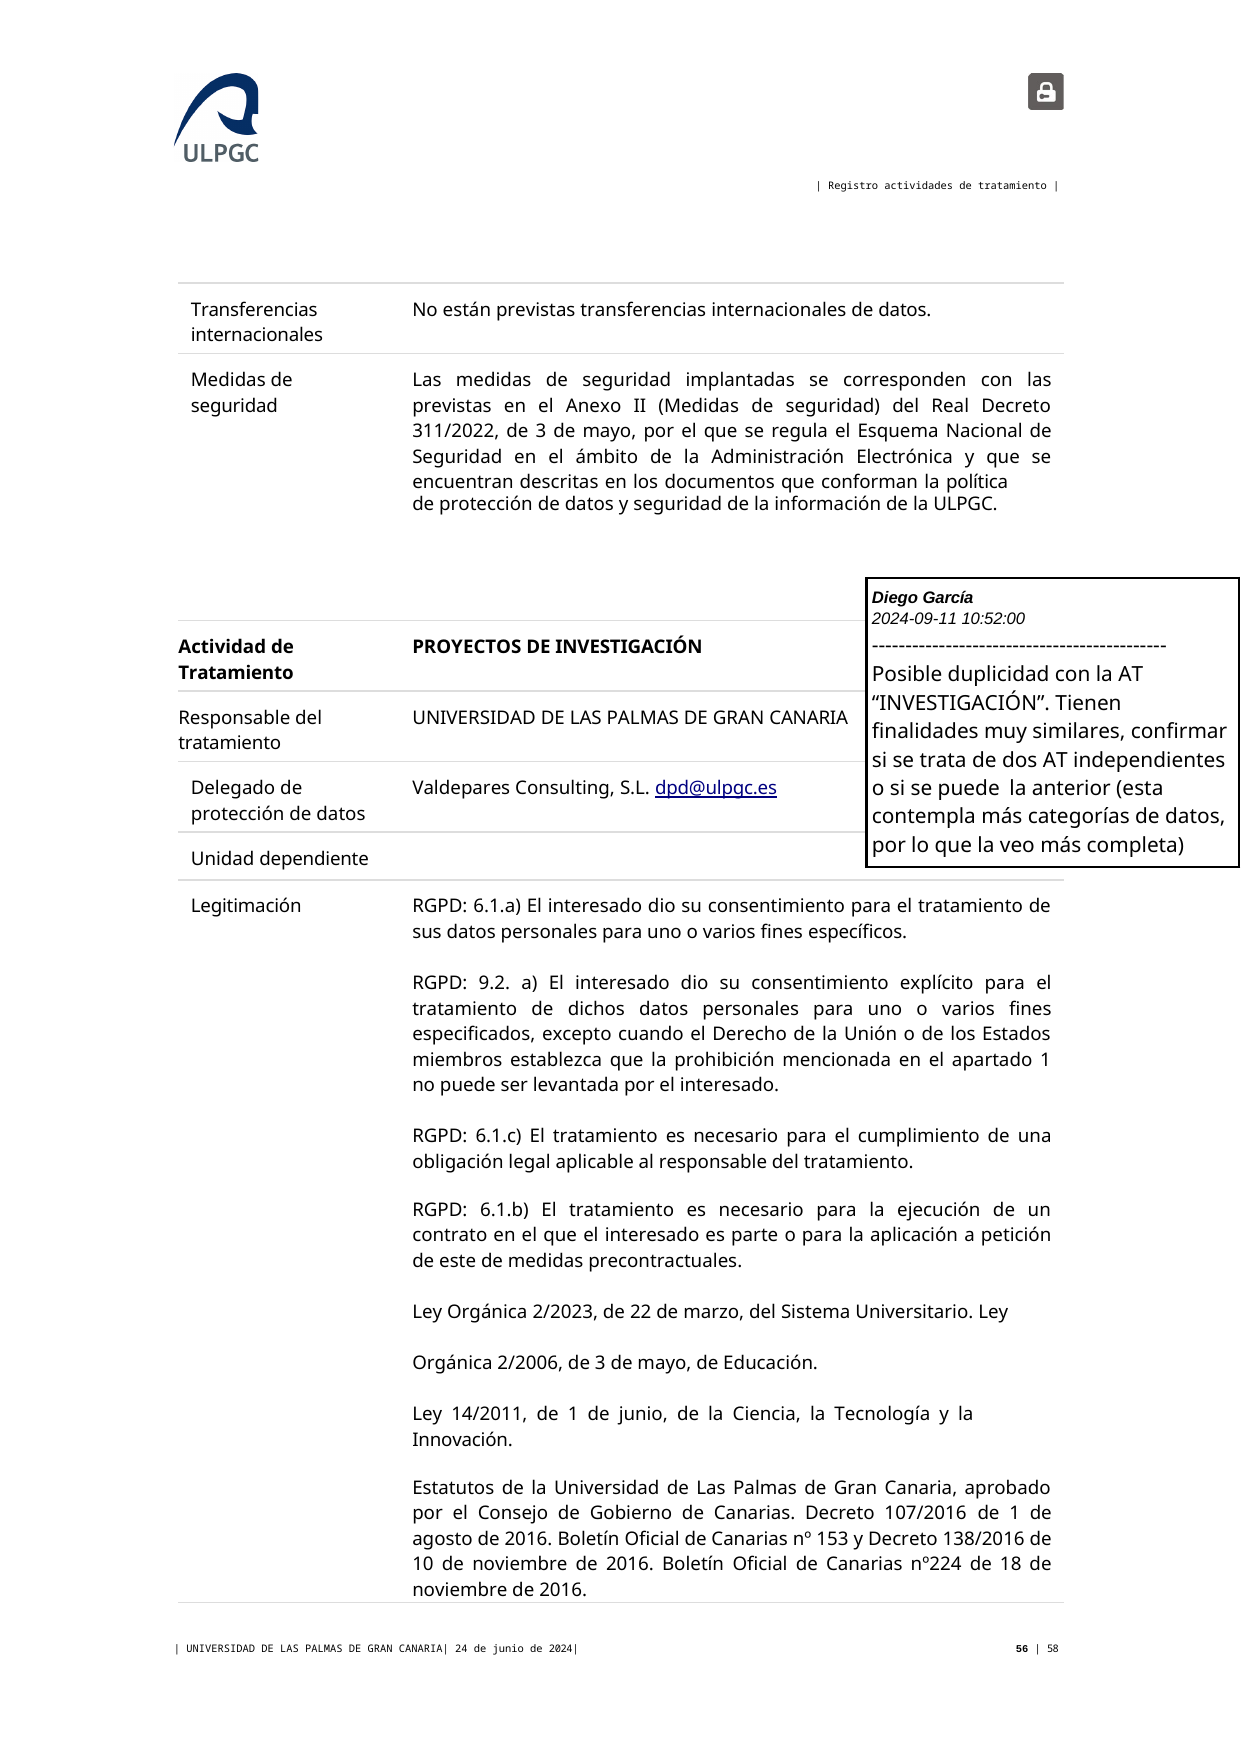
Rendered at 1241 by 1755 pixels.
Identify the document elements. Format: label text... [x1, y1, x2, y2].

table_header PROYECTOS DE INVESTIGACIÓN [394, 621, 865, 690]
table_cell RGPD: 6.1.a) El interesado dio su consentimiento para el tratamiento de sus datos personales para uno o varios fines específicos. RGPD: 9.2. a) El interesado dio su consentimiento explícito para el tratamiento de dichos datos personales para uno o varios fines especificados, excepto cuando el Derecho de la Unión o de los Estados miembros establezca que la prohibición mencionada en el apartado 1 no puede ser levantada por el interesado. RGPD: 6.1.c) El tratamiento es necesario para el cumplimiento de una obligación legal aplicable al responsable del tratamiento. RGPD: 6.1.b) El tratamiento es necesario para la ejecución de un contrato en el que el interesado es parte o para la aplicación a petición de este de medidas precontractuales. Ley Orgánica 2/2023, de 22 de marzo, del Sistema Universitario. Ley Orgánica 2/2006, de 3 de mayo, de Educación. Ley 14/2011, de 1 de junio, de la Ciencia, la Tecnología y la Innovación. Estatutos de la Universidad de Las Palmas de Gran Canaria, aprobado por el Consejo de Gobierno de Canarias. Decreto 107/2016 de 1 de agosto de 2016. Boletín Oficial de Canarias nº 153 y Decreto 138/2016 de 10 de noviembre de 2016. Boletín Oficial de Canarias nº224 de 18 de noviembre de 2016. [394, 881, 1064, 1602]
table_cell UNIVERSIDAD DE LAS PALMAS DE GRAN CANARIA [394, 692, 865, 761]
table_cell Las medidas de seguridad implantadas se corresponden con las previstas en el Anexo II (Medidas de seguridad) del Real Decreto 311/2022, de 3 de mayo, por el que se regula el Esquema Nacional de Seguridad en el ámbito de la Administración Electrónica y que se encuentran descritas en los documentos que conforman la política de protección de datos y seguridad de la información de la ULPGC. [373, 354, 1064, 515]
table_header Transferencias internacionales [178, 284, 372, 353]
table_cell Valdepares Consulting, S.L. dpd@ulpgc.es [394, 762, 865, 831]
table_cell Legitimación [178, 881, 394, 1602]
text -------------------------------------------- [872, 630, 1238, 658]
text Diego García [872, 588, 1238, 607]
table_cell Responsable del tratamiento [178, 692, 394, 761]
table_cell Medidas de seguridad [178, 354, 372, 515]
text 2024-09-11 10:52:00 [872, 609, 1238, 628]
table_cell Unidad dependiente [178, 833, 394, 879]
table_cell Delegado de protección de datos [178, 762, 394, 831]
table_header Actividad de Tratamiento [178, 621, 394, 690]
table_cell [394, 833, 1064, 879]
table_header No están previstas transferencias internacionales de datos. [373, 284, 1064, 353]
text Posible duplicidad con la AT “INVESTIGACIÓN”. Tienen finalidades muy similares, confirmar si se trata de dos AT independientes o si se puede la anterior (esta contempla más categorías de datos, por lo que la veo más completa) [872, 659, 1231, 858]
